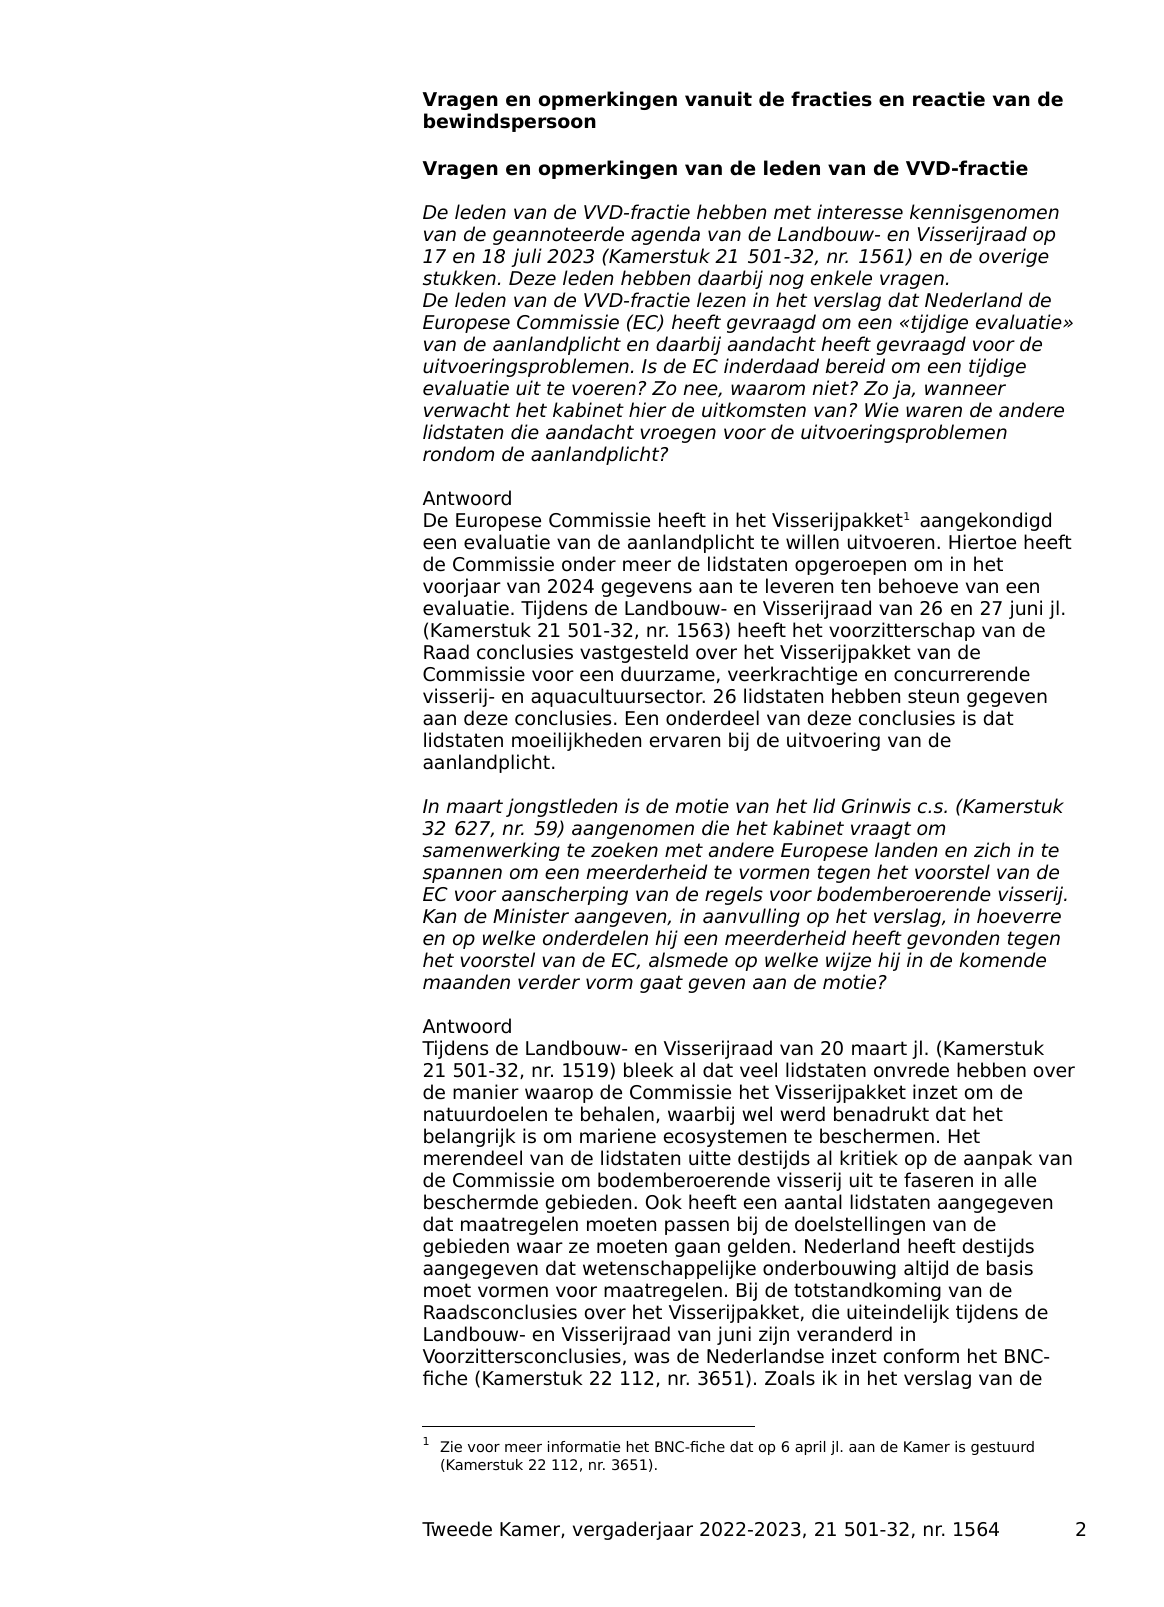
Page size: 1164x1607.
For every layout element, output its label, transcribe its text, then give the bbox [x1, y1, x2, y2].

text Zie voor meer informatie het BNC-fiche dat op 6 april jl. aan de Kamer is gestuurd (Kamerstuk 22 112, nr. 3651). [422, 1435, 1087, 1474]
text Antwoord [422, 488, 1087, 510]
subtitle Vragen en opmerkingen vanuit de fracties en reactie van de bewindspersoon [422, 89, 1087, 133]
text De leden van de VVD-fractie hebben met interesse kennisgenomen van de geannoteerde agenda van de Landbouw- en Visserijraad op 17 en 18 juli 2023 (Kamerstuk 21 501-32, nr. 1561) en de overige stukken. Deze leden hebben daarbij nog enkele vragen. [422, 202, 1087, 290]
text In maart jongstleden is de motie van het lid Grinwis c.s. (Kamerstuk 32 627, nr. 59) aangenomen die het kabinet vraagt om samenwerking te zoeken met andere Europese landen en zich in te spannen om een meerderheid te vormen tegen het voorstel van de EC voor aanscherping van de regels voor bodemberoerende visserij. Kan de Minister aangeven, in aanvulling op het verslag, in hoeverre en op welke onderdelen hij een meerderheid heeft gevonden tegen het voorstel van de EC, alsmede op welke wijze hij in de komende maanden verder vorm gaat geven aan de motie? [422, 796, 1087, 994]
subtitle Vragen en opmerkingen van de leden van de VVD-fractie [422, 158, 1087, 180]
text De leden van de VVD-fractie lezen in het verslag dat Nederland de Europese Commissie (EC) heeft gevraagd om een «tijdige evaluatie» van de aanlandplicht en daarbij aandacht heeft gevraagd voor de uitvoeringsproblemen. Is de EC inderdaad bereid om een tijdige evaluatie uit te voeren? Zo nee, waarom niet? Zo ja, wanneer verwacht het kabinet hier de uitkomsten van? Wie waren de andere lidstaten die aandacht vroegen voor de uitvoeringsproblemen rondom de aanlandplicht? [422, 290, 1087, 466]
text Antwoord [422, 1016, 1087, 1038]
text De Europese Commissie heeft in het Visserijpakket aangekondigd een evaluatie van de aanlandplicht te willen uitvoeren. Hiertoe heeft de Commissie onder meer de lidstaten opgeroepen om in het voorjaar van 2024 gegevens aan te leveren ten behoeve van een evaluatie. Tijdens de Landbouw- en Visserijraad van 26 en 27 juni jl. (Kamerstuk 21 501-32, nr. 1563) heeft het voorzitterschap van de Raad conclusies vastgesteld over het Visserijpakket van de Commissie voor een duurzame, veerkrachtige en concurrerende visserij- en aquacultuursector. 26 lidstaten hebben steun gegeven aan deze conclusies. Een onderdeel van deze conclusies is dat lidstaten moeilijkheden ervaren bij de uitvoering van de aanlandplicht. [422, 510, 1087, 774]
text Tijdens de Landbouw- en Visserijraad van 20 maart jl. (Kamerstuk 21 501-32, nr. 1519) bleek al dat veel lidstaten onvrede hebben over de manier waarop de Commissie het Visserijpakket inzet om de natuurdoelen te behalen, waarbij wel werd benadrukt dat het belangrijk is om mariene ecosystemen te beschermen. Het merendeel van de lidstaten uitte destijds al kritiek op de aanpak van de Commissie om bodemberoerende visserij uit te faseren in alle beschermde gebieden. Ook heeft een aantal lidstaten aangegeven dat maatregelen moeten passen bij de doelstellingen van de gebieden waar ze moeten gaan gelden. Nederland heeft destijds aangegeven dat wetenschappelijke onderbouwing altijd de basis moet vormen voor maatregelen. Bij de totstandkoming van de Raadsconclusies over het Visserijpakket, die uiteindelijk tijdens de Landbouw- en Visserijraad van juni zijn veranderd in Voorzittersconclusies, was de Nederlandse inzet conform het BNC-fiche (Kamerstuk 22 112, nr. 3651). Zoals ik in het verslag van de [422, 1038, 1087, 1390]
